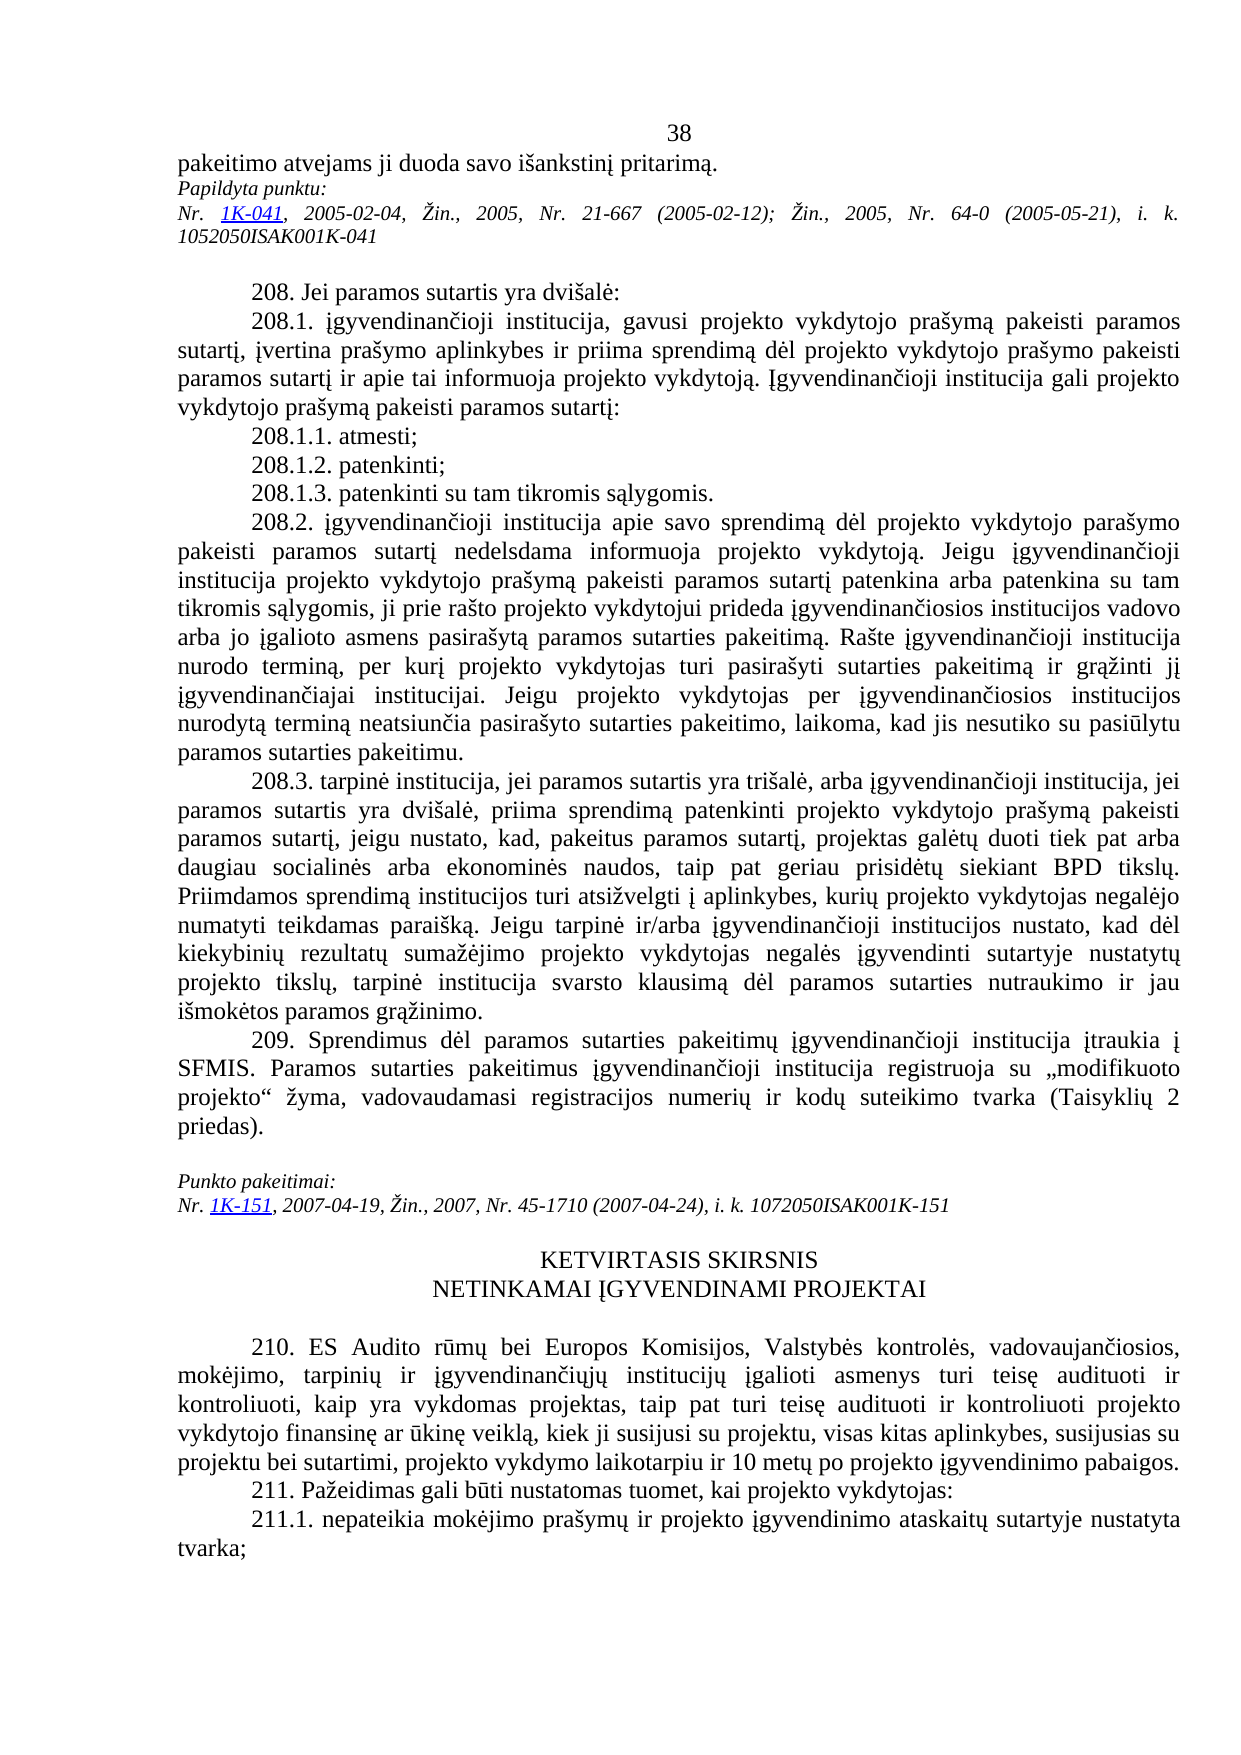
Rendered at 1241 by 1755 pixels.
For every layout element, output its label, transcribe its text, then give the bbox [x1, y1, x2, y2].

text 208.3. tarpinė institucija, jei paramos sutartis yra trišalė, arba įgyvendinančioji institucija, jei paramos sutartis yra dvišalė, priima sprendimą patenkinti projekto vykdytojo prašymą pakeisti paramos sutartį, jeigu nustato, kad, pakeitus paramos sutartį, projektas galėtų duoti tiek pat arba daugiau socialinės arba ekonominės naudos, taip pat geriau prisidėtų siekiant BPD tikslų. Priimdamos sprendimą institucijos turi atsižvelgti į aplinkybes, kurių projekto vykdytojas negalėjo numatyti teikdamas paraišką. Jeigu tarpinė ir/arba įgyvendinančioji institucijos nustato, kad dėl kiekybinių rezultatų sumažėjimo projekto vykdytojas negalės įgyvendinti sutartyje nustatytų projekto tikslų, tarpinė institucija svarsto klausimą dėl paramos sutarties nutraukimo ir jau išmokėtos paramos grąžinimo. [177, 766, 1181, 1025]
text NETINKAMAI ĮGYVENDINAMI PROJEKTAI [177, 1274, 1181, 1303]
text 211.1. nepateikia mokėjimo prašymų ir projekto įgyvendinimo ataskaitų sutartyje nustatyta tvarka; [177, 1504, 1181, 1562]
text 208.1. įgyvendinančioji institucija, gavusi projekto vykdytojo prašymą pakeisti paramos sutartį, įvertina prašymo aplinkybes ir priima sprendimą dėl projekto vykdytojo prašymo pakeisti paramos sutartį ir apie tai informuoja projekto vykdytoją. Įgyvendinančioji institucija gali projekto vykdytojo prašymą pakeisti paramos sutartį: [177, 306, 1181, 421]
text Papildyta punktu: [177, 176, 1181, 200]
text Punkto pakeitimai: [177, 1168, 1181, 1193]
text 208.1.1. atmesti; [177, 421, 1181, 450]
text KETVIRTASIS SKIRSNIS [177, 1245, 1181, 1274]
text Nr. 1K-151, 2007-04-19, Žin., 2007, Nr. 45-1710 (2007-04-24), i. k. 1072050ISAK001K-151 [177, 1193, 1181, 1217]
text Nr. 1K-041, 2005-02-04, Žin., 2005, Nr. 21-667 (2005-02-12); Žin., 2005, Nr. 64-0 (2005-05-21), i. k. 1052050ISAK001K-041 [177, 200, 1181, 248]
text 208.2. įgyvendinančioji institucija apie savo sprendimą dėl projekto vykdytojo parašymo pakeisti paramos sutartį nedelsdama informuoja projekto vykdytoją. Jeigu įgyvendinančioji institucija projekto vykdytojo prašymą pakeisti paramos sutartį patenkina arba patenkina su tam tikromis sąlygomis, ji prie rašto projekto vykdytojui prideda įgyvendinančiosios institucijos vadovo arba jo įgalioto asmens pasirašytą paramos sutarties pakeitimą. Rašte įgyvendinančioji institucija nurodo terminą, per kurį projekto vykdytojas turi pasirašyti sutarties pakeitimą ir grąžinti jį įgyvendinančiajai institucijai. Jeigu projekto vykdytojas per įgyvendinančiosios institucijos nurodytą terminą neatsiunčia pasirašyto sutarties pakeitimo, laikoma, kad jis nesutiko su pasiūlytu paramos sutarties pakeitimu. [177, 507, 1181, 766]
text 210. ES Audito rūmų bei Europos Komisijos, Valstybės kontrolės, vadovaujančiosios, mokėjimo, tarpinių ir įgyvendinančiųjų institucijų įgalioti asmenys turi teisę audituoti ir kontroliuoti, kaip yra vykdomas projektas, taip pat turi teisę audituoti ir kontroliuoti projekto vykdytojo finansinę ar ūkinę veiklą, kiek ji susijusi su projektu, visas kitas aplinkybes, susijusias su projektu bei sutartimi, projekto vykdymo laikotarpiu ir 10 metų po projekto įgyvendinimo pabaigos. [177, 1332, 1181, 1475]
text pakeitimo atvejams ji duoda savo išankstinį pritarimą. [177, 148, 1181, 176]
text 208. Jei paramos sutartis yra dvišalė: [177, 277, 1181, 306]
text 208.1.3. patenkinti su tam tikromis sąlygomis. [177, 478, 1181, 507]
text 208.1.2. patenkinti; [177, 450, 1181, 478]
text 209. Sprendimus dėl paramos sutarties pakeitimų įgyvendinančioji institucija įtraukia į SFMIS. Paramos sutarties pakeitimus įgyvendinančioji institucija registruoja su „modifikuoto projekto“ žyma, vadovaudamasi registracijos numerių ir kodų suteikimo tvarka (Taisyklių 2 priedas). [177, 1025, 1181, 1140]
text 211. Pažeidimas gali būti nustatomas tuomet, kai projekto vykdytojas: [177, 1475, 1181, 1504]
